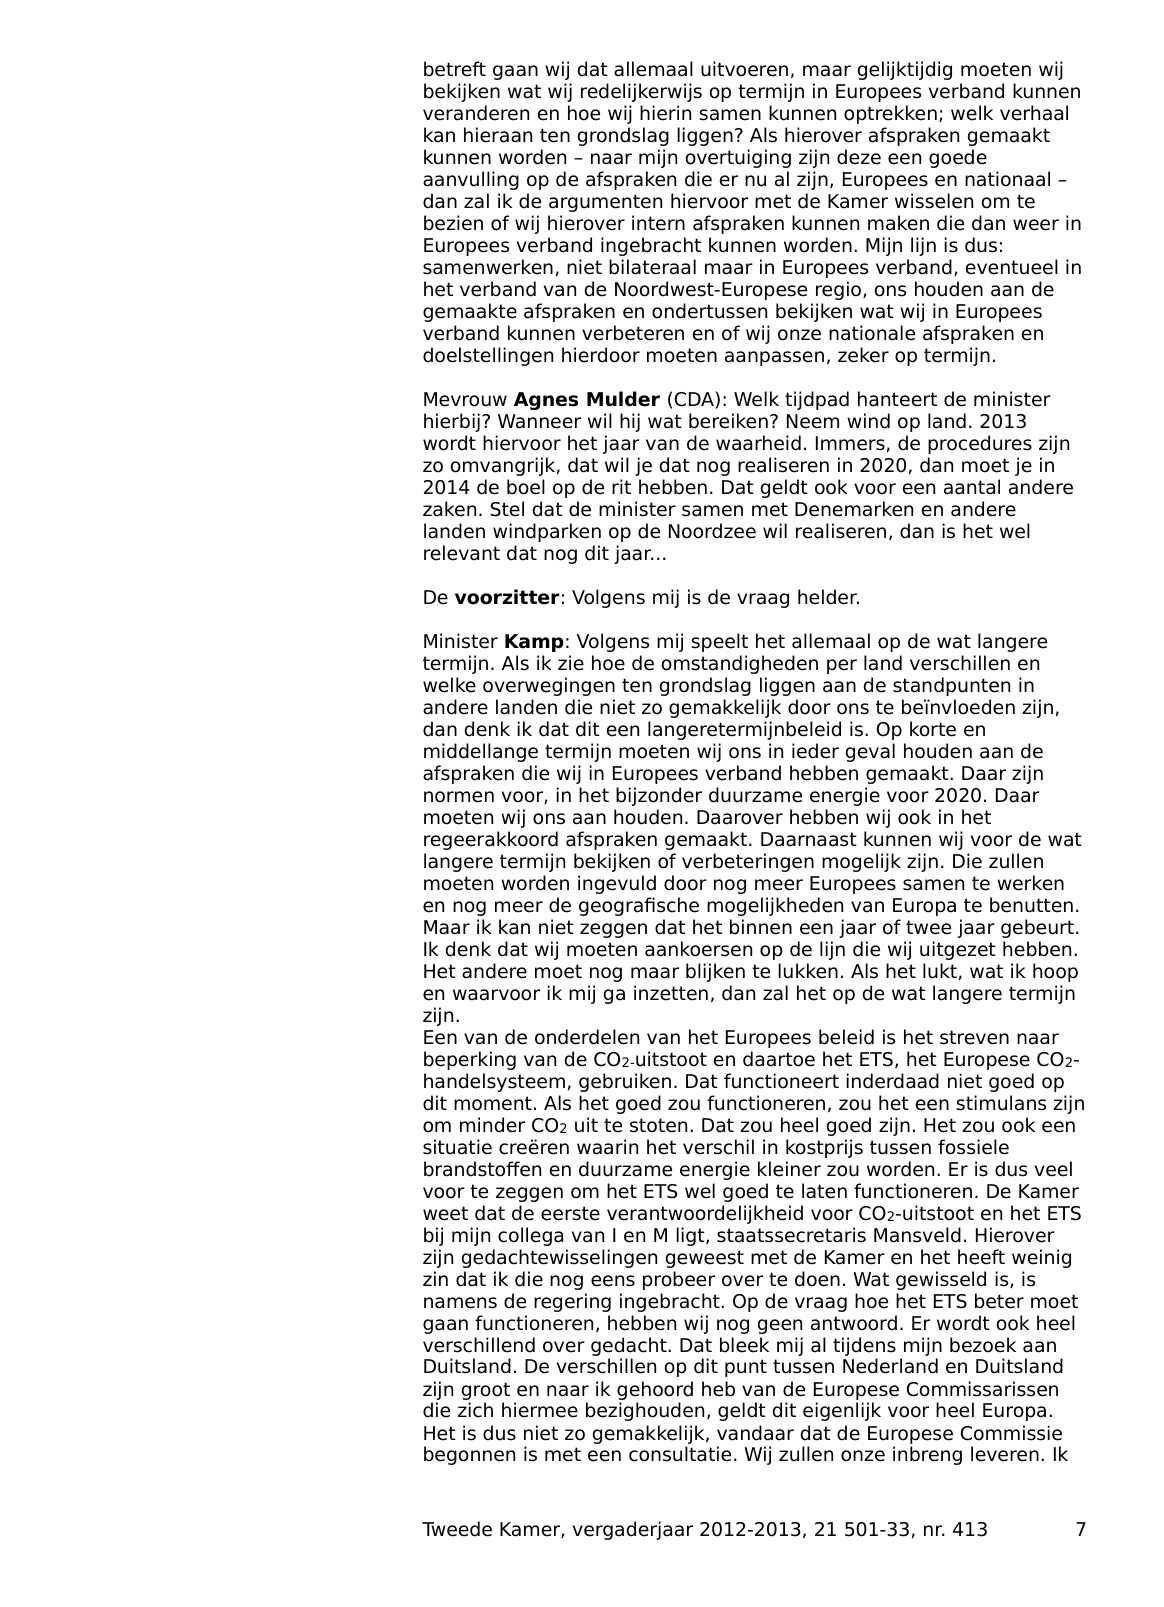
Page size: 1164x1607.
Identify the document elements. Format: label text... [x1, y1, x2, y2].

text Minister Kamp: Volgens mij speelt het allemaal op de wat langere termijn. Als ik zie hoe de omstandigheden per land verschillen en welke overwegingen ten grondslag liggen aan de standpunten in andere landen die niet zo gemakkelijk door ons te beïnvloeden zijn, dan denk ik dat dit een langeretermijnbeleid is. Op korte en middellange termijn moeten wij ons in ieder geval houden aan de afspraken die wij in Europees verband hebben gemaakt. Daar zijn normen voor, in het bijzonder duurzame energie voor 2020. Daar moeten wij ons aan houden. Daarover hebben wij ook in het regeerakkoord afspraken gemaakt. Daarnaast kunnen wij voor de wat langere termijn bekijken of verbeteringen mogelijk zijn. Die zullen moeten worden ingevuld door nog meer Europees samen te werken en nog meer de geografische mogelijkheden van Europa te benutten. Maar ik kan niet zeggen dat het binnen een jaar of twee jaar gebeurt. Ik denk dat wij moeten aankoersen op de lijn die wij uitgezet hebben. Het andere moet nog maar blijken te lukken. Als het lukt, wat ik hoop en waarvoor ik mij ga inzetten, dan zal het op de wat langere termijn zijn. [422, 631, 1087, 1027]
text betreft gaan wij dat allemaal uitvoeren, maar gelijktijdig moeten wij bekijken wat wij redelijkerwijs op termijn in Europees verband kunnen veranderen en hoe wij hierin samen kunnen optrekken; welk verhaal kan hieraan ten grondslag liggen? Als hierover afspraken gemaakt kunnen worden – naar mijn overtuiging zijn deze een goede aanvulling op de afspraken die er nu al zijn, Europees en nationaal – dan zal ik de argumenten hiervoor met de Kamer wisselen om te bezien of wij hierover intern afspraken kunnen maken die dan weer in Europees verband ingebracht kunnen worden. Mijn lijn is dus: samenwerken, niet bilateraal maar in Europees verband, eventueel in het verband van de Noordwest-Europese regio, ons houden aan de gemaakte afspraken en ondertussen bekijken wat wij in Europees verband kunnen verbeteren en of wij onze nationale afspraken en doelstellingen hierdoor moeten aanpassen, zeker op termijn. [422, 59, 1087, 367]
text Mevrouw Agnes Mulder (CDA): Welk tijdpad hanteert de minister hierbij? Wanneer wil hij wat bereiken? Neem wind op land. 2013 wordt hiervoor het jaar van de waarheid. Immers, de procedures zijn zo omvangrijk, dat wil je dat nog realiseren in 2020, dan moet je in 2014 de boel op de rit hebben. Dat geldt ook voor een aantal andere zaken. Stel dat de minister samen met Denemarken en andere landen windparken op de Noordzee wil realiseren, dan is het wel relevant dat nog dit jaar... [422, 389, 1087, 565]
text Een van de onderdelen van het Europees beleid is het streven naar beperking van de CO2-uitstoot en daartoe het ETS, het Europese CO2-handelsysteem, gebruiken. Dat functioneert inderdaad niet goed op dit moment. Als het goed zou functioneren, zou het een stimulans zijn om minder CO2 uit te stoten. Dat zou heel goed zijn. Het zou ook een situatie creëren waarin het verschil in kostprijs tussen fossiele brandstoffen en duurzame energie kleiner zou worden. Er is dus veel voor te zeggen om het ETS wel goed te laten functioneren. De Kamer weet dat de eerste verantwoordelijkheid voor CO2-uitstoot en het ETS bij mijn collega van I en M ligt, staatssecretaris Mansveld. Hierover zijn gedachtewisselingen geweest met de Kamer en het heeft weinig zin dat ik die nog eens probeer over te doen. Wat gewisseld is, is namens de regering ingebracht. Op de vraag hoe het ETS beter moet gaan functioneren, hebben wij nog geen antwoord. Er wordt ook heel verschillend over gedacht. Dat bleek mij al tijdens mijn bezoek aan Duitsland. De verschillen op dit punt tussen Nederland en Duitsland zijn groot en naar ik gehoord heb van de Europese Commissarissen die zich hiermee bezighouden, geldt dit eigenlijk voor heel Europa. Het is dus niet zo gemakkelijk, vandaar dat de Europese Commissie begonnen is met een consultatie. Wij zullen onze inbreng leveren. Ik [422, 1027, 1087, 1466]
text De voorzitter: Volgens mij is de vraag helder. [422, 587, 1087, 609]
